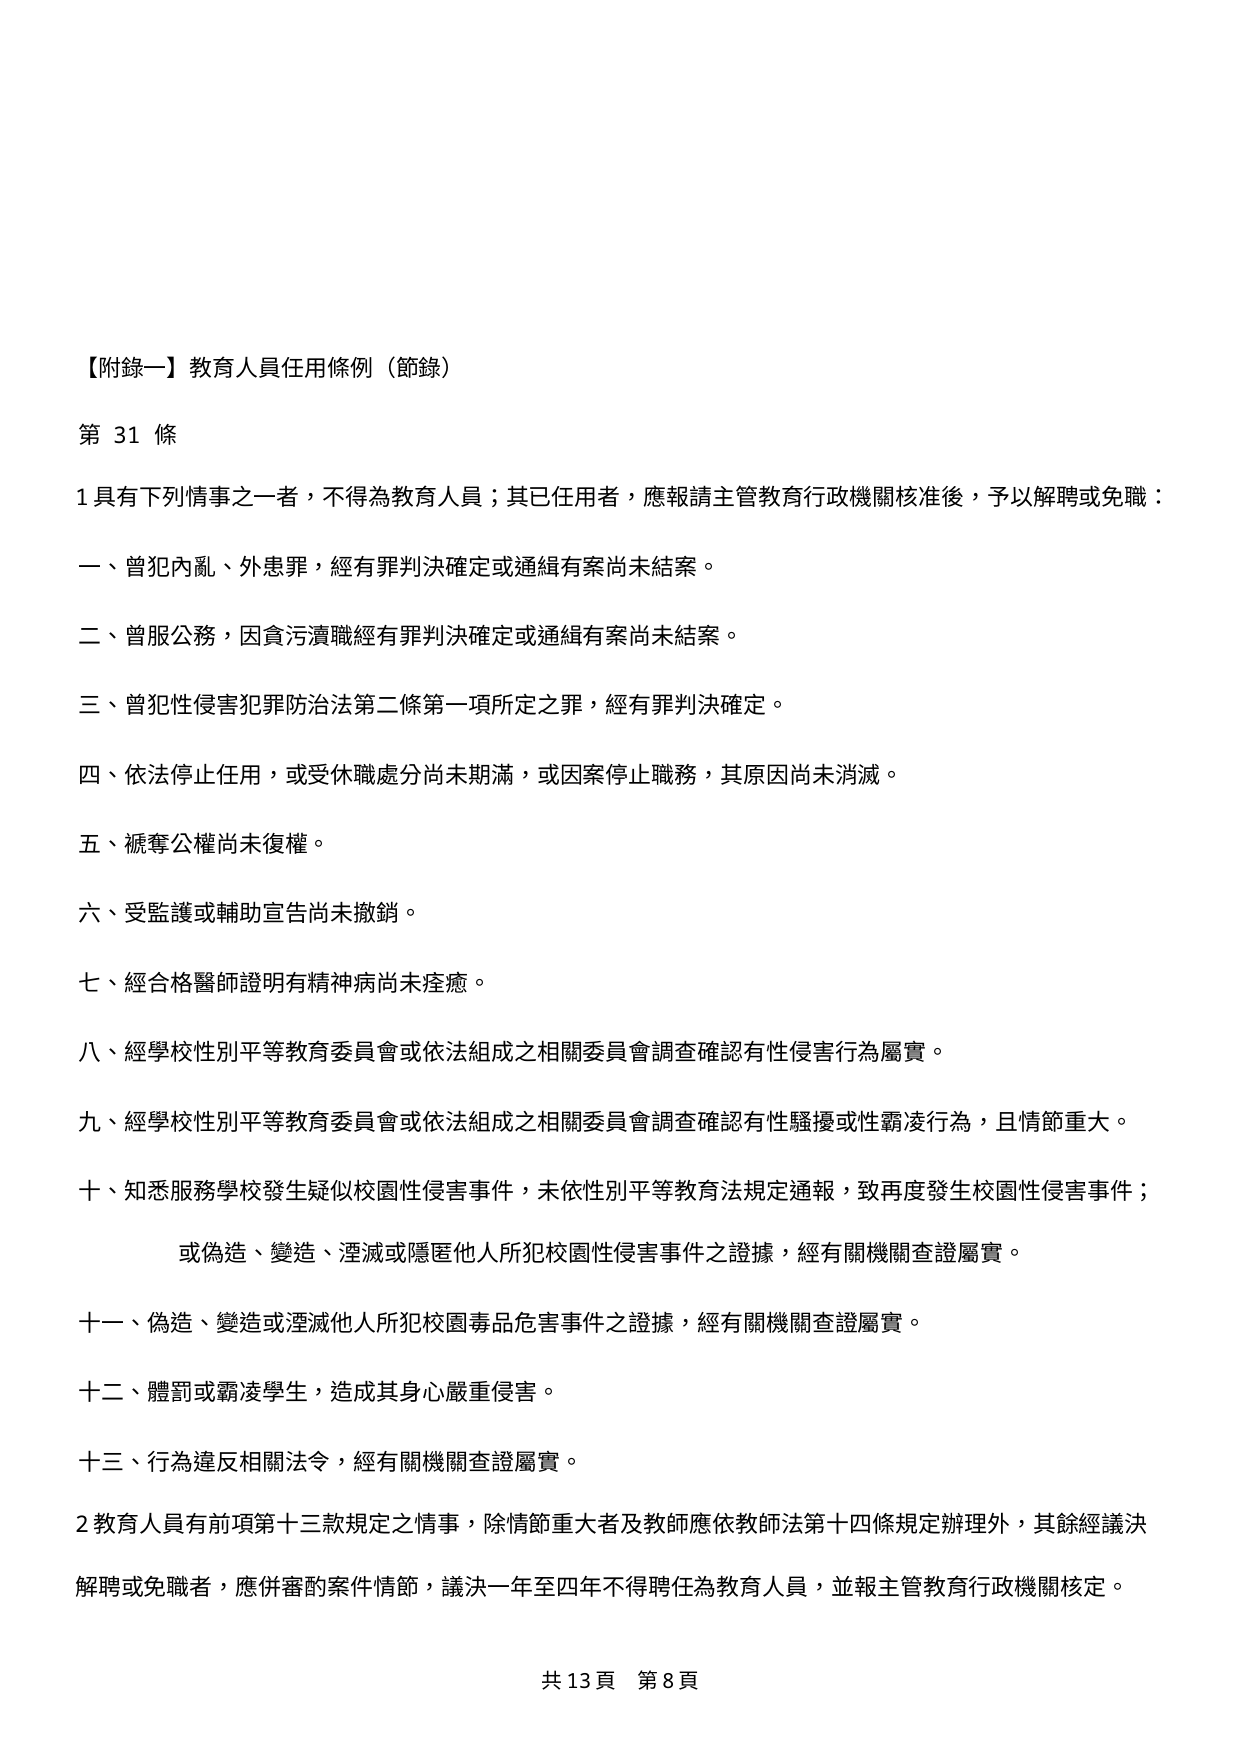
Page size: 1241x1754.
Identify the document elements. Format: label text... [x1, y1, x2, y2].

text 八、經學校性別平等教育委員會或依法組成之相關委員會調查確認有性侵害行為屬實。 [78, 1009, 1165, 1072]
text 1具有下列情事之一者，不得為教育人員；其已任用者，應報請主管教育行政機關核准後，予以解聘或免職： [75, 454, 1165, 517]
text 十、知悉服務學校發生疑似校園性侵害事件，未依性別平等教育法規定通報，致再度發生校園性侵害事件；或偽造、變造、湮滅或隱匿他人所犯校園性侵害事件之證據，經有關機關查證屬實。 [78, 1148, 1165, 1273]
text 十三、行為違反相關法令，經有關機關查證屬實。 [78, 1418, 1165, 1481]
text 十二、體罰或霸凌學生，造成其身心嚴重侵害。 [78, 1349, 1165, 1412]
text 二、曾服公務，因貪污瀆職經有罪判決確定或通緝有案尚未結案。 [78, 593, 1165, 655]
text 七、經合格醫師證明有精神病尚未痊癒。 [78, 940, 1165, 1002]
text 【附錄一】教育人員任用條例（節錄） [75, 343, 1165, 385]
text 三、曾犯性侵害犯罪防治法第二條第一項所定之罪，經有罪判決確定。 [78, 662, 1165, 725]
text 第 31 條 [78, 392, 1165, 454]
text 九、經學校性別平等教育委員會或依法組成之相關委員會調查確認有性騷擾或性霸凌行為，且情節重大。 [78, 1078, 1165, 1141]
text 五、褫奪公權尚未復權。 [78, 801, 1165, 863]
text 一、曾犯內亂、外患罪，經有罪判決確定或通緝有案尚未結案。 [78, 523, 1165, 586]
text 2教育人員有前項第十三款規定之情事，除情節重大者及教師應依教師法第十四條規定辦理外，其餘經議決解聘或免職者，應併審酌案件情節，議決一年至四年不得聘任為教育人員，並報主管教育行政機關核定。 [75, 1481, 1165, 1606]
text 六、受監護或輔助宣告尚未撤銷。 [78, 870, 1165, 933]
text 四、依法停止任用，或受休職處分尚未期滿，或因案停止職務，其原因尚未消滅。 [78, 732, 1165, 794]
text 十一、偽造、變造或湮滅他人所犯校園毒品危害事件之證據，經有關機關查證屬實。 [78, 1280, 1165, 1342]
